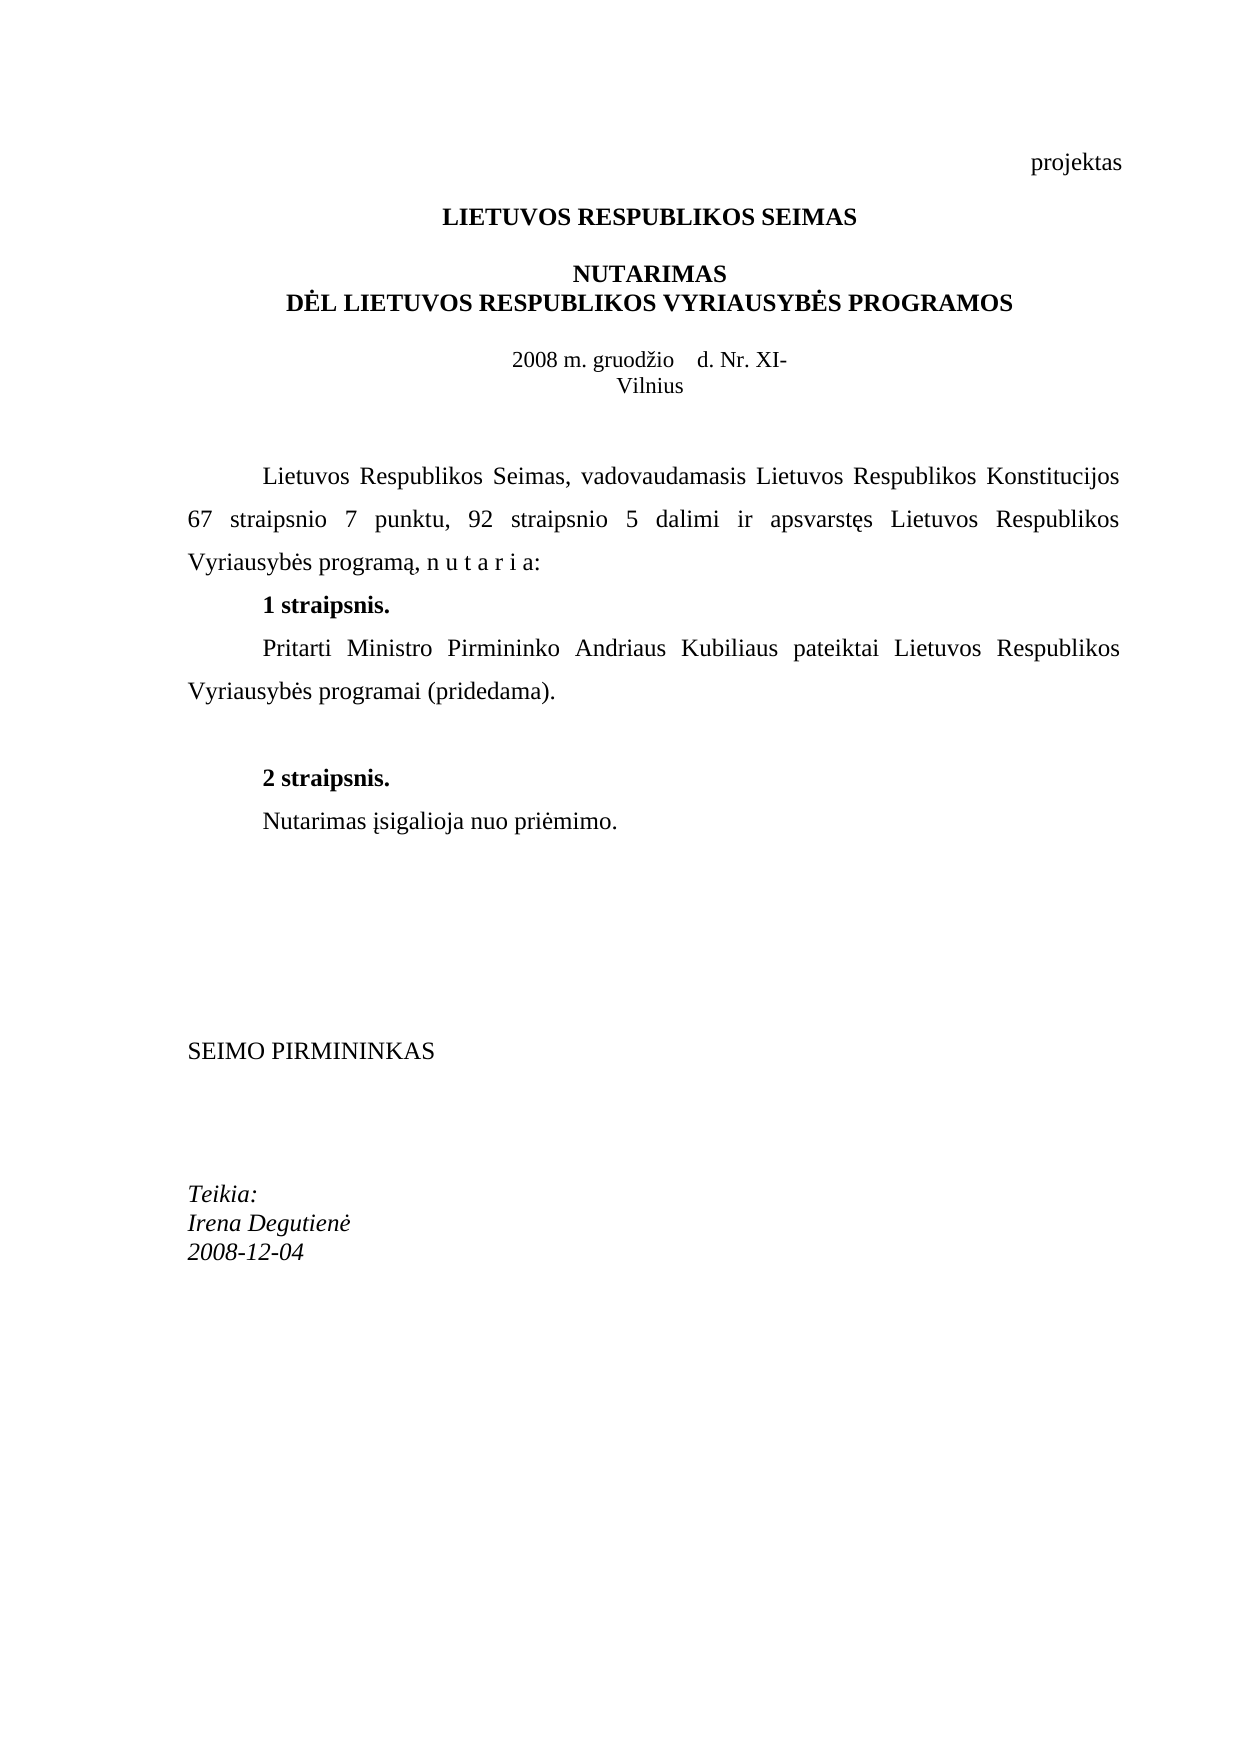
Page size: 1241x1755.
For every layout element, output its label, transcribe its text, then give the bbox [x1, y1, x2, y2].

text DĖL LIETUVOS RESPUBLIKOS VYRIAUSYBĖS PROGRAMOS [177, 288, 1122, 317]
text Pritarti Ministro Pirmininko Andriaus Kubiliaus pateiktai Lietuvos Respublikos Vyriausybės programai (pridedama). [187, 633, 1120, 705]
text Nutarimas įsigalioja nuo priėmimo. [187, 806, 1120, 834]
text Lietuvos Respublikos Seimas, vadovaudamasis Lietuvos Respublikos Konstitucijos 67 straipsnio 7 punktu, 92 straipsnio 5 dalimi ir apsvarstęs Lietuvos Respublikos Vyriausybės programą, n u t a r i a: [187, 461, 1120, 576]
text Seimo Pirmininkas [187, 1036, 1120, 1064]
text Irena Degutienė [187, 1208, 1120, 1237]
text 2 straipsnis. [187, 763, 1120, 791]
text 2008-12-04 [187, 1237, 1120, 1266]
text Teikia: [187, 1179, 1120, 1208]
text 2008 m. gruodžio d. Nr. XI- Vilnius [177, 346, 1122, 398]
text NUTARIMAS [177, 259, 1122, 288]
text 1 straipsnis. [187, 590, 1120, 619]
text LIETUVOS RESPUBLIKOS SEIMAS [177, 202, 1122, 231]
text projektas [177, 147, 1122, 176]
